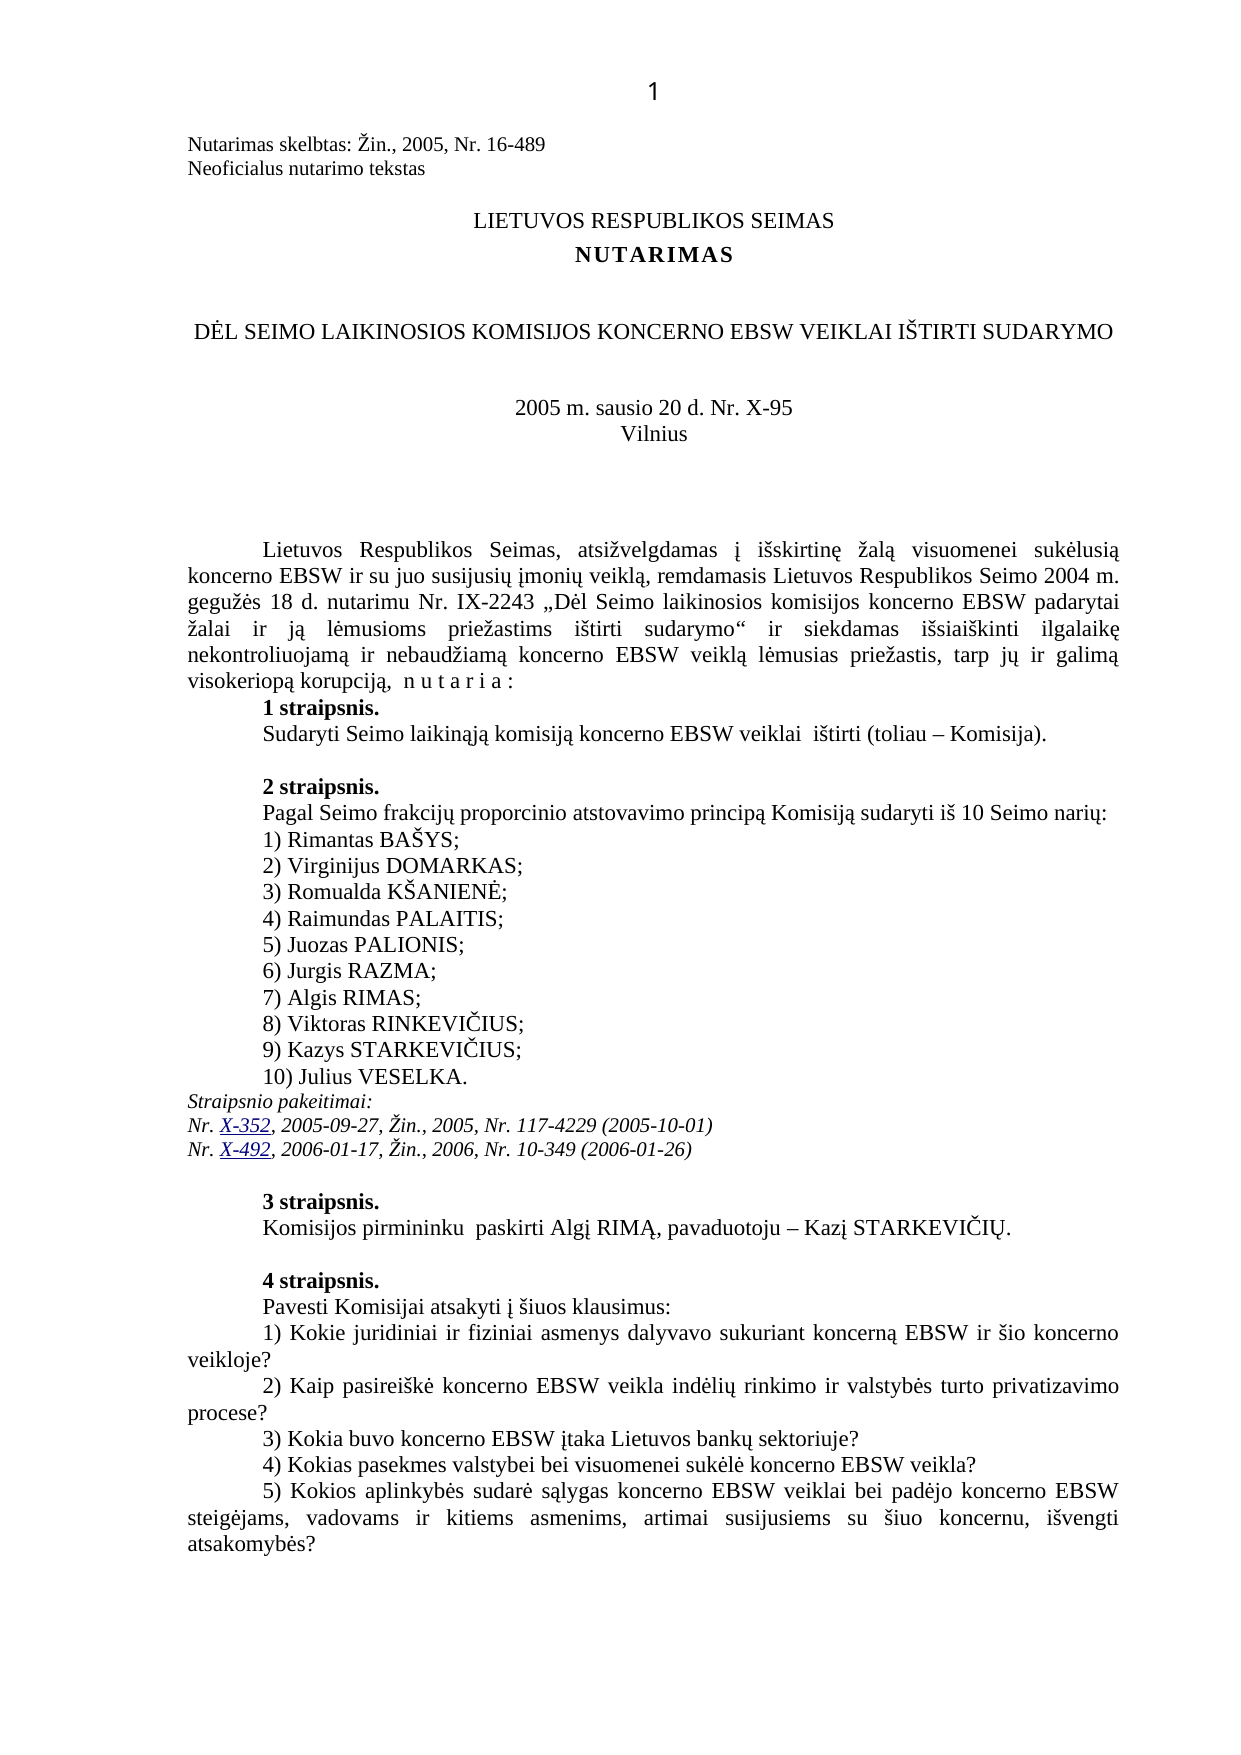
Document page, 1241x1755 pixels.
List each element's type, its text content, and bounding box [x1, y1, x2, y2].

text 2 straipsnis. [187, 773, 1120, 799]
text 1) Kokie juridiniai ir fiziniai asmenys dalyvavo sukuriant koncerną EBSW ir šio koncerno veikloje? [187, 1319, 1120, 1372]
text 3 straipsnis. [187, 1188, 1120, 1214]
text Pavesti Komisijai atsakyti į šiuos klausimus: [187, 1293, 1120, 1319]
text Neoficialus nutarimo tekstas [187, 156, 1120, 180]
text 2) Virginijus DOMARKAS; [187, 852, 1120, 878]
text Straipsnio pakeitimai: [187, 1089, 1120, 1113]
text 1 straipsnis. [187, 694, 1120, 720]
text Pagal Seimo frakcijų proporcinio atstovavimo principą Komisiją sudaryti iš 10 Seimo narių: [187, 799, 1120, 826]
text 4 straipsnis. [187, 1267, 1120, 1293]
text 1) Rimantas BAŠYS; [187, 826, 1120, 852]
text 6) Jurgis RAZMA; [187, 957, 1120, 984]
text 2005 m. sausio 20 d. Nr. X-95 Vilnius [187, 394, 1120, 447]
text 8) Viktoras RINKEVIČIUS; [187, 1010, 1120, 1036]
text Nr. X-492, 2006-01-17, Žin., 2006, Nr. 10-349 (2006-01-26) [187, 1137, 1120, 1161]
text 4) Raimundas PALAITIS; [187, 905, 1120, 931]
text Sudaryti Seimo laikinąją komisiją koncerno EBSW veiklai ištirti (toliau – Komisija). [187, 720, 1120, 747]
text 2) Kaip pasireiškė koncerno EBSW veikla indėlių rinkimo ir valstybės turto privatizavimo procese? [187, 1372, 1120, 1425]
text 5) Juozas PALIONIS; [187, 931, 1120, 957]
text 10) Julius VESELKA. [187, 1063, 1120, 1089]
text 7) Algis RIMAS; [187, 984, 1120, 1010]
text Nutarimas skelbtas: Žin., 2005, Nr. 16-489 [187, 132, 1120, 156]
text Komisijos pirmininku paskirti Algį RIMĄ, pavaduotoju – Kazį STARKEVIČIŲ. [187, 1214, 1120, 1240]
text Nr. X-352, 2005-09-27, Žin., 2005, Nr. 117-4229 (2005-10-01) [187, 1113, 1120, 1137]
text 3) Romualda KŠANIENĖ; [187, 878, 1120, 905]
text 9) Kazys STARKEVIČIUS; [187, 1036, 1120, 1063]
text 5) Kokios aplinkybės sudarė sąlygas koncerno EBSW veiklai bei padėjo koncerno EBSW steigėjams, vadovams ir kitiems asmenims, artimai susijusiems su šiuo koncernu, išvengti atsakomybės? [187, 1478, 1120, 1557]
text Lietuvos Respublikos Seimas, atsižvelgdamas į išskirtinę žalą visuomenei sukėlusią koncerno EBSW ir su juo susijusių įmonių veiklą, remdamasis Lietuvos Respublikos Seimo 2004 m. gegužės 18 d. nutarimu Nr. IX-2243 „Dėl Seimo laikinosios komisijos koncerno EBSW padarytai žalai ir ją lėmusioms priežastims ištirti sudarymo“ ir siekdamas išsiaiškinti ilgalaikę nekontroliuojamą ir nebaudžiamą koncerno EBSW veiklą lėmusias priežastis, tarp jų ir galimą visokeriopą korupciją, n u t a r i a : [187, 536, 1120, 694]
text NUTARIMAS [187, 241, 1120, 268]
text 3) Kokia buvo koncerno EBSW įtaka Lietuvos bankų sektoriuje? [187, 1425, 1120, 1451]
text DĖL SEIMO LAIKINOSIOS KOMISIJOS KONCERNO EBSW VEIKLAI IŠTIRTI SUDARYMO [187, 318, 1120, 344]
text 4) Kokias pasekmes valstybei bei visuomenei sukėlė koncerno EBSW veikla? [187, 1451, 1120, 1478]
text LIETUVOS RESPUBLIKOS SEIMAS [187, 207, 1120, 233]
